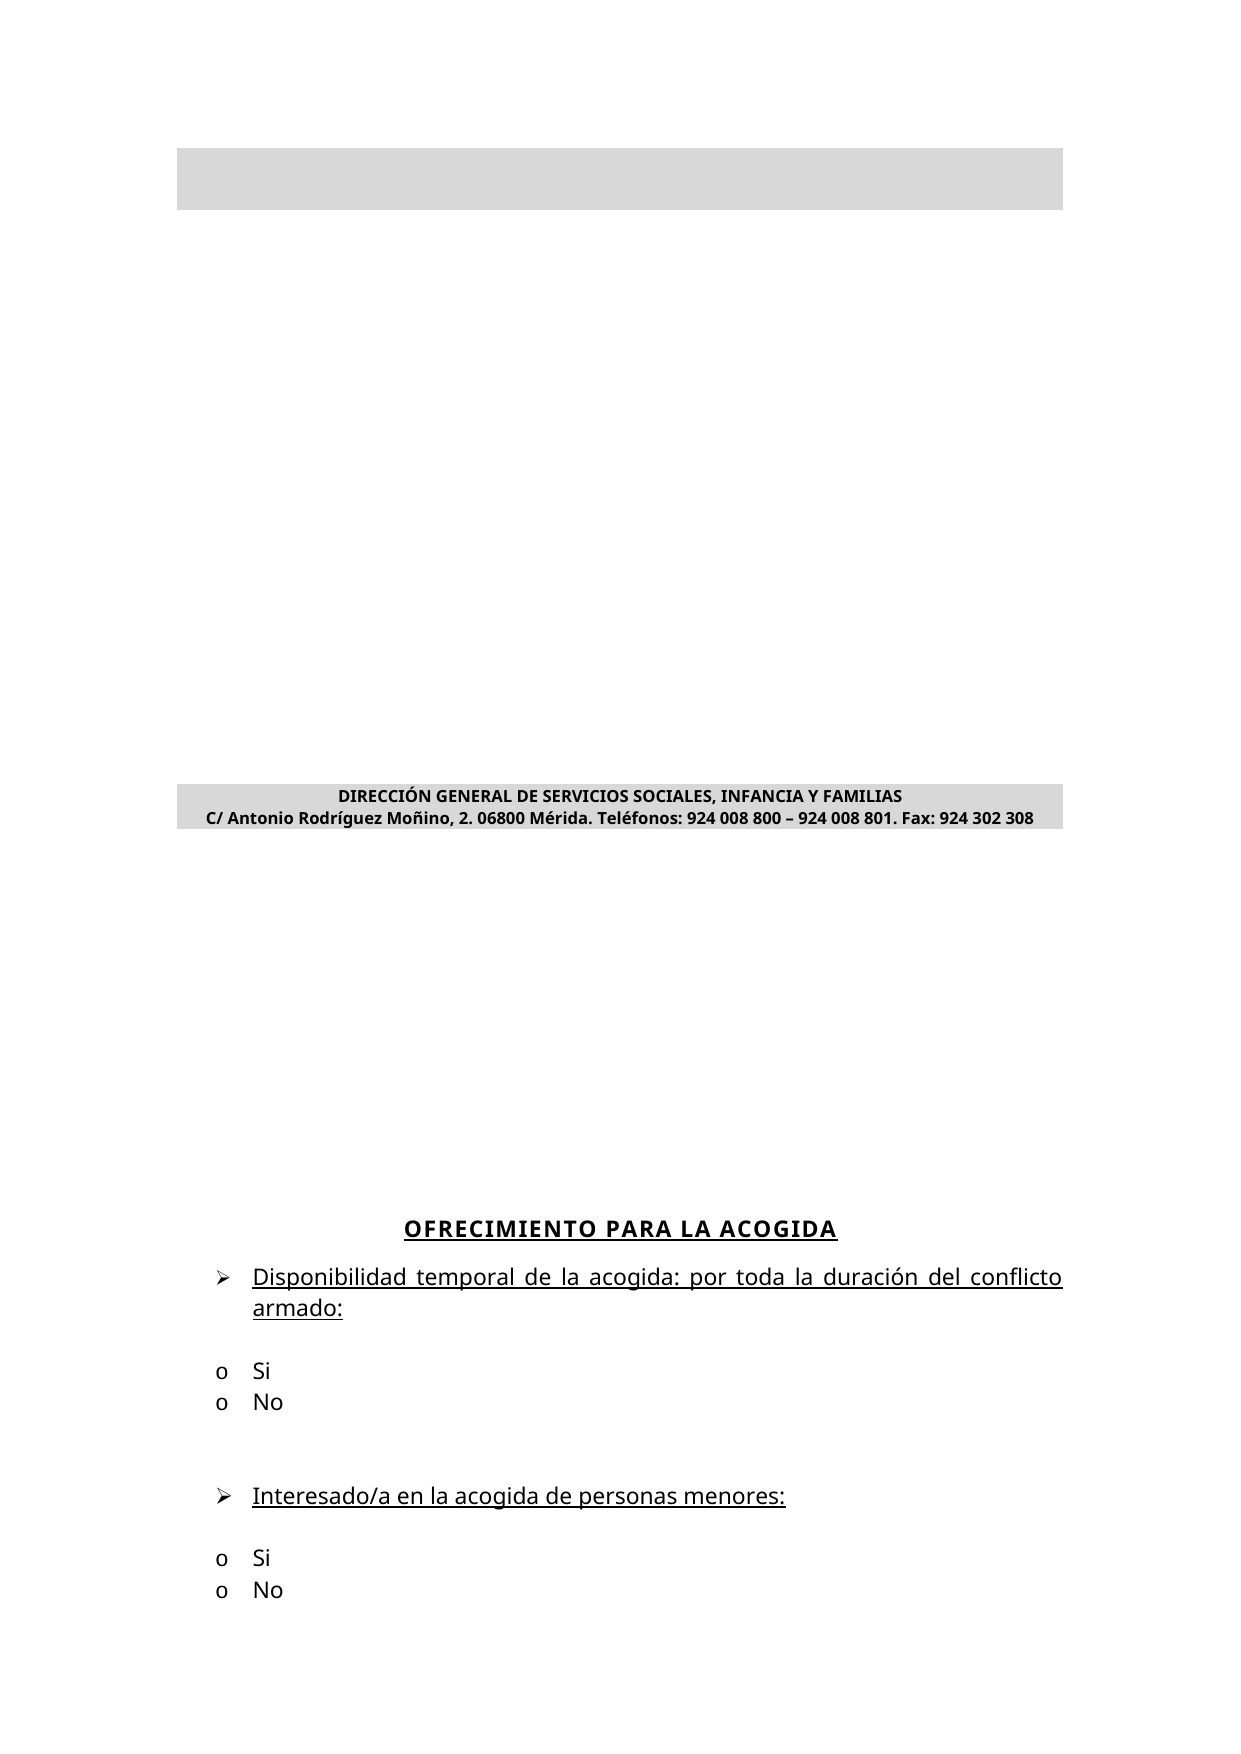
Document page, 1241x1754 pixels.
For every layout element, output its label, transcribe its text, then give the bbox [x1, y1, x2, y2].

text C/ Antonio Rodríguez Moñino, 2. 06800 Mérida. Teléfonos: 924 008 800 – 924 008 801. Fax: 924 302 308 [177, 807, 1063, 829]
list Si [215, 1542, 1063, 1574]
list Interesado/a en la acogida de personas menores: [215, 1480, 1063, 1511]
list Disponibilidad temporal de la acogida: por toda la duración del conflicto armado: [215, 1261, 1063, 1323]
list Si [215, 1354, 1063, 1386]
list No [215, 1386, 1063, 1417]
subtitle OFRECIMIENTO PARA LA ACOGIDA [177, 1213, 1063, 1244]
text DIRECCIÓN GENERAL DE SERVICIOS SOCIALES, INFANCIA Y FAMILIAS [177, 784, 1063, 807]
list No [215, 1574, 1063, 1605]
